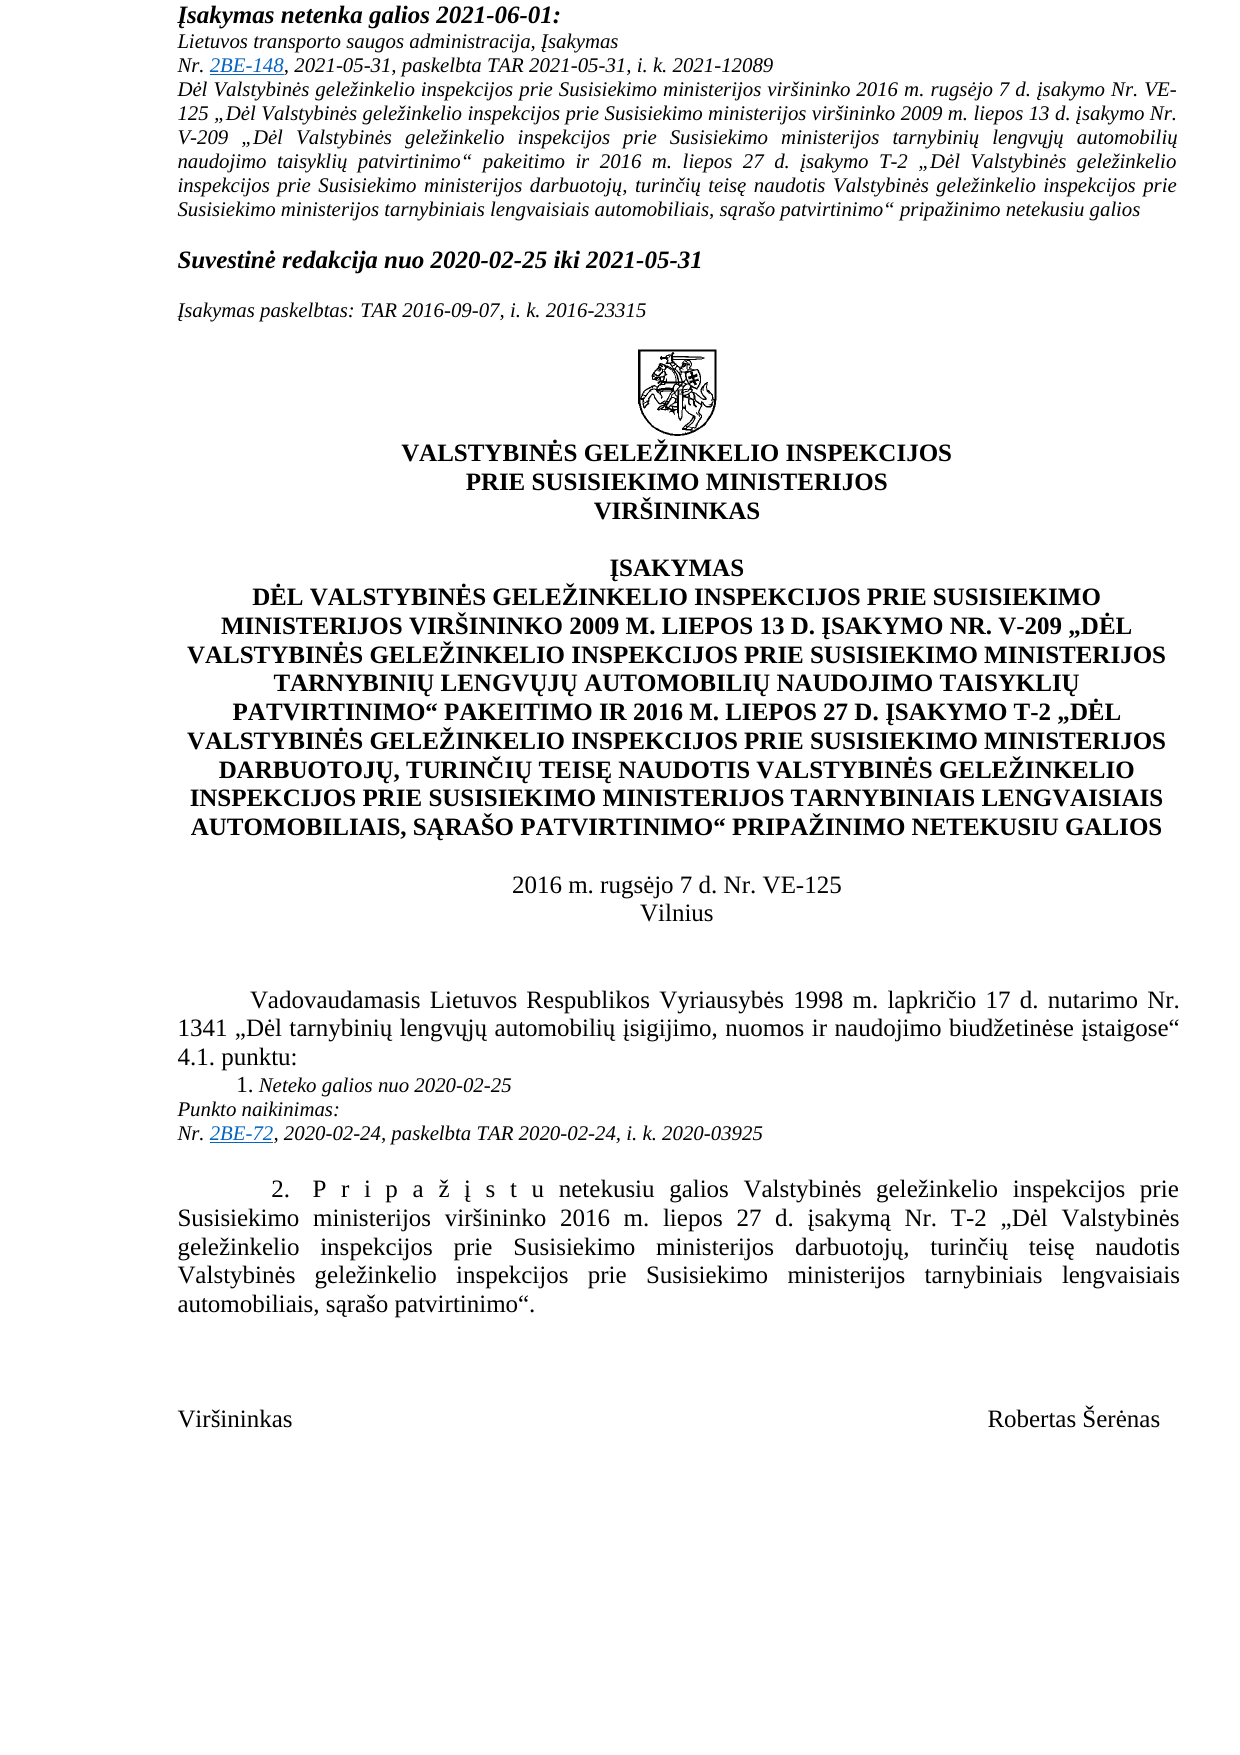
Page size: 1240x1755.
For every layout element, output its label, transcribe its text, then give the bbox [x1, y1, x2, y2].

text Vilnius [177, 898, 1176, 927]
text Nr. 2BE-148, 2021-05-31, paskelbta TAR 2021-05-31, i. k. 2021-12089 [177, 53, 1181, 77]
text Punkto naikinimas: [177, 1097, 1181, 1121]
text Nr. 2BE-72, 2020-02-24, paskelbta TAR 2020-02-24, i. k. 2020-03925 [177, 1121, 1181, 1145]
text Viršininkas Robertas Šerėnas [177, 1404, 1181, 1433]
text Lietuvos transporto saugos administracija, Įsakymas [177, 29, 1181, 53]
text 2. P r i p a ž į s t u netekusiu galios Valstybinės geležinkelio inspekcijos prie Susisiekimo ministerijos viršininko 2016 m. liepos 27 d. įsakymą Nr. T-2 „Dėl Valstybinės geležinkelio inspekcijos prie Susisiekimo ministerijos darbuotojų, turinčių teisę naudotis Valstybinės geležinkelio inspekcijos prie Susisiekimo ministerijos tarnybiniais lengvaisiais automobiliais, sąrašo patvirtinimo“. [177, 1174, 1181, 1318]
text PRIE SUSISIEKIMO MINISTERIJOS [177, 467, 1176, 496]
text Suvestinė redakcija nuo 2020-02-25 iki 2021-05-31 [177, 245, 1181, 274]
text VALSTYBINĖS GELEŽINKELIO INSPEKCIJOS [177, 438, 1176, 467]
text VIRŠININKAS [177, 496, 1176, 525]
text 1. Neteko galios nuo 2020-02-25 [177, 1071, 1181, 1097]
text Dėl Valstybinės geležinkelio inspekcijos prie Susisiekimo ministerijos viršininko 2016 m. rugsėjo 7 d. įsakymo Nr. VE-125 „Dėl Valstybinės geležinkelio inspekcijos prie Susisiekimo ministerijos viršininko 2009 m. liepos 13 d. įsakymo Nr. V-209 „Dėl Valstybinės geležinkelio inspekcijos prie Susisiekimo ministerijos tarnybinių lengvųjų automobilių naudojimo taisyklių patvirtinimo“ pakeitimo ir 2016 m. liepos 27 d. įsakymo T-2 „Dėl Valstybinės geležinkelio inspekcijos prie Susisiekimo ministerijos darbuotojų, turinčių teisę naudotis Valstybinės geležinkelio inspekcijos prie Susisiekimo ministerijos tarnybiniais lengvaisiais automobiliais, sąrašo patvirtinimo“ pripažinimo netekusiu galios [177, 77, 1181, 221]
text 2016 m. rugsėjo 7 d. Nr. VE-125 [177, 870, 1176, 898]
text Įsakymas paskelbtas: TAR 2016-09-07, i. k. 2016-23315 [177, 298, 1181, 322]
text DĖL VALSTYBINĖS GELEŽINKELIO INSPEKCIJOS PRIE SUSISIEKIMO MINISTERIJOS VIRŠININKO 2009 M. LIEPOS 13 D. ĮSAKYMO NR. V-209 „DĖL VALSTYBINĖS GELEŽINKELIO INSPEKCIJOS PRIE SUSISIEKIMO MINISTERIJOS TARNYBINIŲ LENGVŲJŲ AUTOMOBILIŲ NAUDOJIMO TAISYKLIŲ PATVIRTINIMO“ PAKEITIMO IR 2016 M. LIEPOS 27 D. ĮSAKYMO T-2 „DĖL VALSTYBINĖS GELEŽINKELIO INSPEKCIJOS PRIE SUSISIEKIMO MINISTERIJOS DARBUOTOJŲ, TURINČIŲ TEISĘ NAUDOTIS VALSTYBINĖS GELEŽINKELIO INSPEKCIJOS PRIE SUSISIEKIMO MINISTERIJOS TARNYBINIAIS LENGVAISIAIS AUTOMOBILIAIS, SĄRAŠO PATVIRTINIMO“ PRIPAŽINIMO NETEKUSIU GALIOS [177, 582, 1176, 841]
text Įsakymas netenka galios 2021-06-01: [177, 0, 1181, 29]
text Vadovaudamasis Lietuvos Respublikos Vyriausybės 1998 m. lapkričio 17 d. nutarimo Nr. 1341 „Dėl tarnybinių lengvųjų automobilių įsigijimo, nuomos ir naudojimo biudžetinėse įstaigose“ 4.1. punktu: [177, 985, 1181, 1071]
text ĮSAKYMAS [177, 553, 1176, 582]
